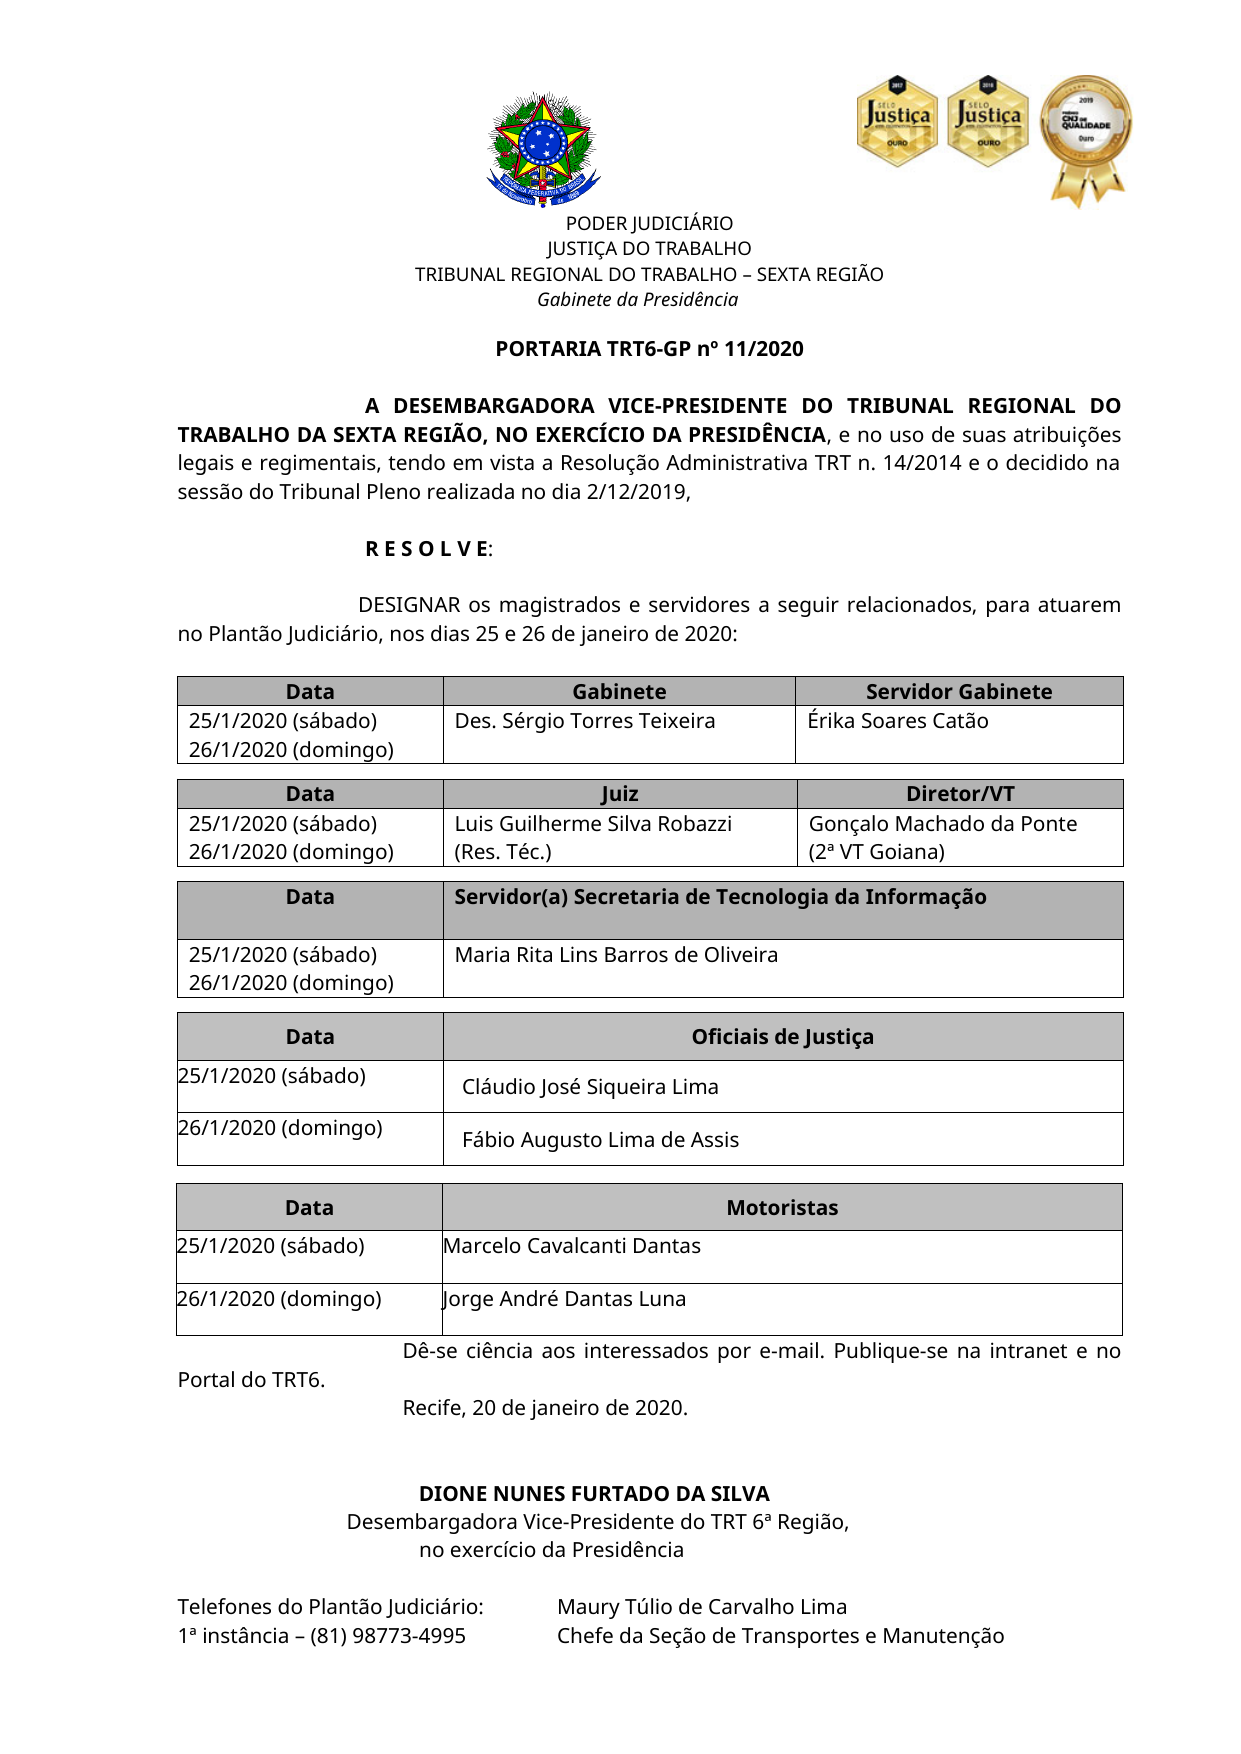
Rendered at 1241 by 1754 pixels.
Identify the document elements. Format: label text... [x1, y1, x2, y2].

table_header Data [178, 677, 443, 705]
text Desembargadora Vice-Presidente do TRT 6ª Região, [177, 1507, 1122, 1536]
table_header Data [178, 1013, 443, 1060]
table_header Servidor(a) Secretaria de Tecnologia da Informação [444, 882, 1123, 939]
text R E S O L V E: [233, 534, 1122, 562]
table_cell 25/1/2020 (sábado) [177, 1231, 442, 1283]
table_cell Marcelo Cavalcanti Dantas [443, 1231, 1122, 1283]
table_cell 25/1/2020 (sábado) 26/1/2020 (domingo) [178, 809, 443, 866]
text no exercício da Presidência [177, 1536, 1122, 1564]
table_header Data [178, 780, 443, 808]
text Telefones do Plantão Judiciário: Maury Túlio de Carvalho Lima [177, 1592, 1122, 1621]
table_cell Jorge André Dantas Luna [443, 1284, 1122, 1335]
text DIONE NUNES FURTADO DA SILVA [177, 1479, 1122, 1507]
table_cell 25/1/2020 (sábado) 26/1/2020 (domingo) [178, 706, 443, 763]
table_header Data [177, 1184, 442, 1230]
picture [857, 75, 1134, 210]
table_cell Fábio Augusto Lima de Assis [444, 1113, 1123, 1165]
table_header Diretor/VT [798, 780, 1123, 808]
text Dê-se ciência aos interessados por e-mail. Publique-se na intranet e no Portal do TRT6. [177, 1336, 1122, 1393]
text 1ª instância – (81) 98773-4995 Chefe da Seção de Transportes e Manutenção [177, 1621, 1122, 1649]
table_cell 26/1/2020 (domingo) [177, 1284, 442, 1335]
text Recife, 20 de janeiro de 2020. [177, 1393, 1122, 1422]
table_cell 25/1/2020 (sábado) 26/1/2020 (domingo) [178, 940, 443, 997]
table_header Juiz [444, 780, 797, 808]
table_header Data [178, 882, 443, 939]
text PORTARIA TRT6-GP nº 11/2020 [177, 334, 1122, 363]
text DESIGNAR os magistrados e servidores a seguir relacionados, para atuarem no Plantão Judiciário, nos dias 25 e 26 de janeiro de 2020: [177, 591, 1122, 647]
table_header Servidor Gabinete [796, 677, 1123, 705]
table_cell 25/1/2020 (sábado) [178, 1061, 443, 1112]
text A DESEMBARGADORA VICE-PRESIDENTE DO TRIBUNAL REGIONAL DO TRABALHO DA SEXTA REGIÃO, NO EXERCÍCIO DA PRESIDÊNCIA, e no uso de suas atribuições legais e regimentais, tendo em vista a Resolução Administrativa TRT n. 14/2014 e o decidido na sessão do Tribunal Pleno realizada no dia 2/12/2019, [177, 391, 1122, 505]
table_header Motoristas [443, 1184, 1122, 1230]
table_header Oficiais de Justiça [444, 1013, 1123, 1060]
table_cell Des. Sérgio Torres Teixeira [444, 706, 795, 763]
table_header Gabinete [444, 677, 795, 705]
table_cell Maria Rita Lins Barros de Oliveira [444, 940, 1123, 997]
table_cell Luis Guilherme Silva Robazzi (Res. Téc.) [444, 809, 797, 866]
table_cell Gonçalo Machado da Ponte (2ª VT Goiana) [798, 809, 1123, 866]
table_cell Érika Soares Catão [796, 706, 1123, 763]
table_cell 26/1/2020 (domingo) [178, 1113, 443, 1165]
picture [480, 88, 604, 210]
table_cell Cláudio José Siqueira Lima [444, 1061, 1123, 1112]
